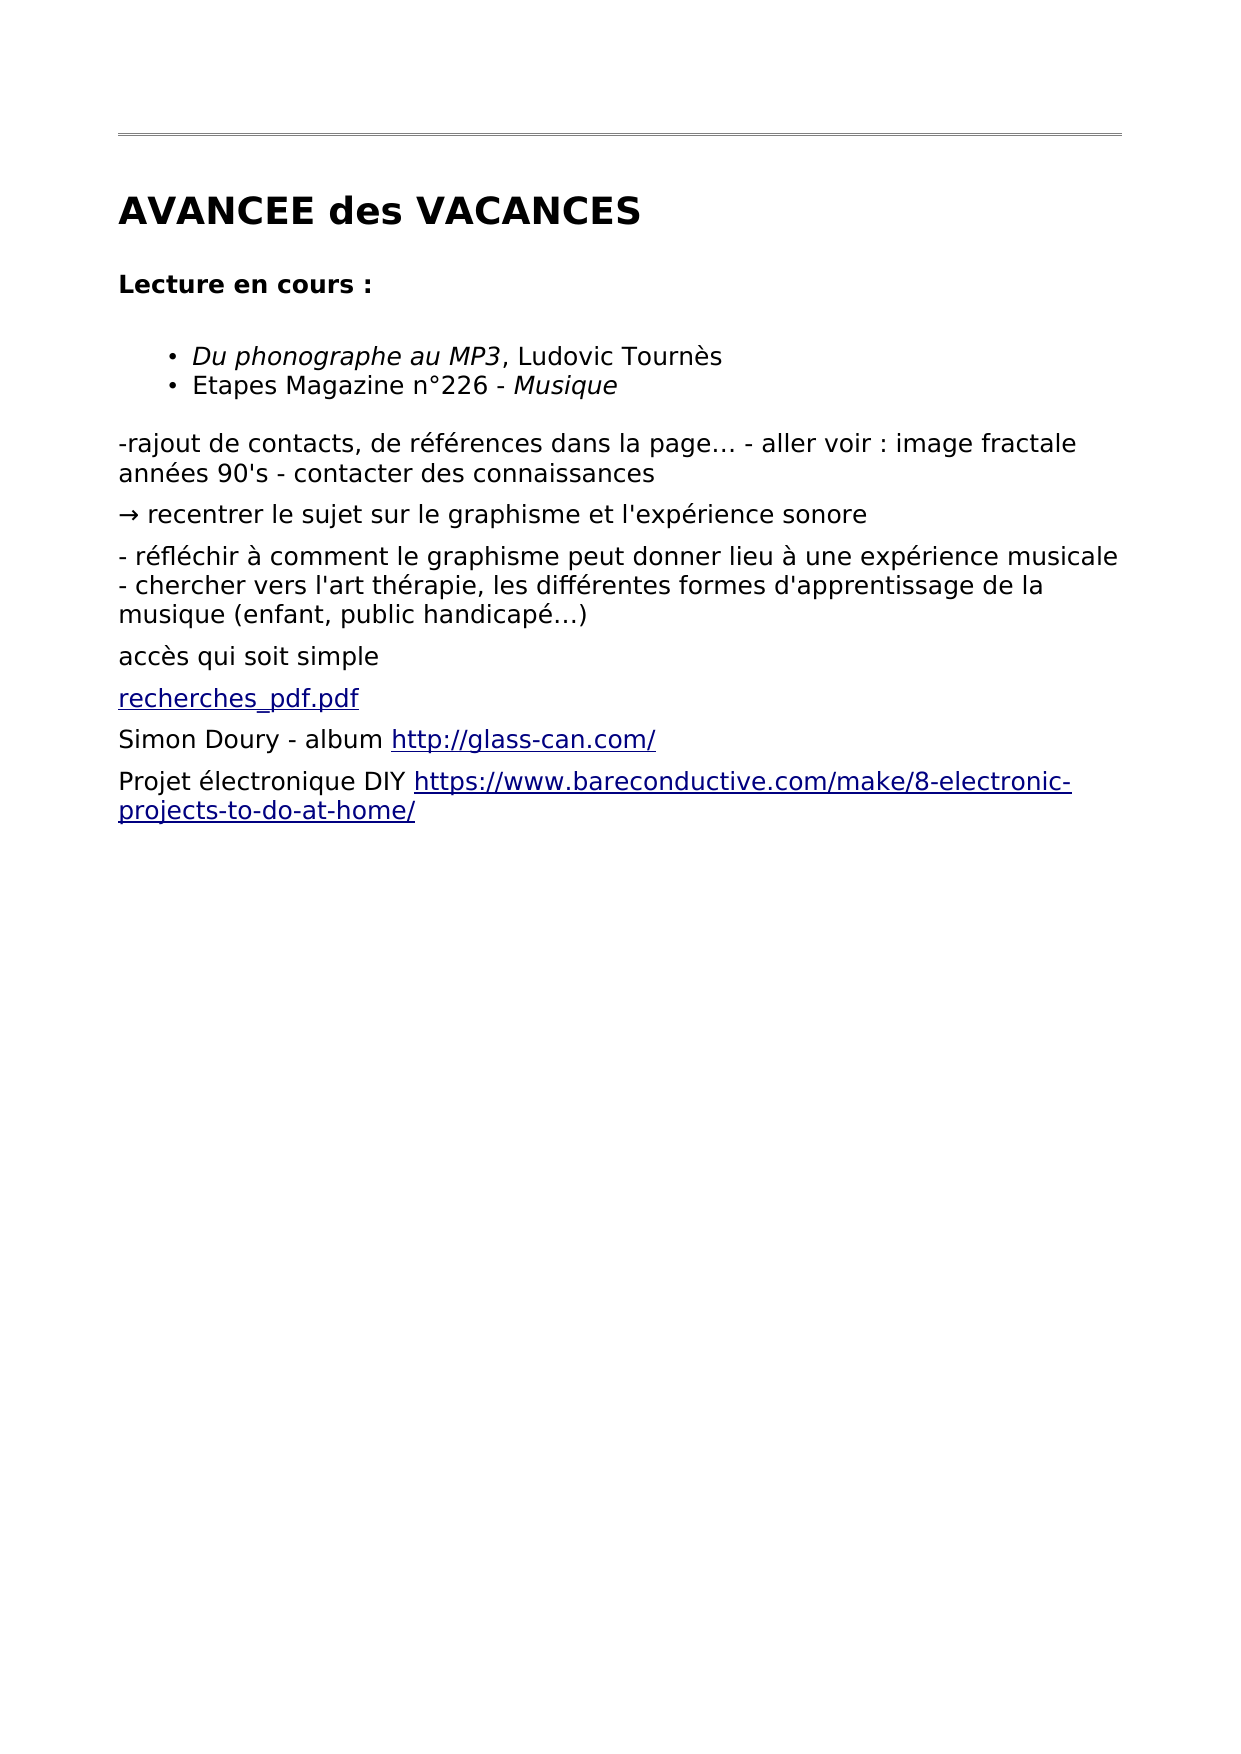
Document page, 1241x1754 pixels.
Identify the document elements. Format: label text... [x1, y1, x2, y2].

list Du phonographe au MP3, Ludovic Tournès [177, 342, 1122, 371]
text Projet électronique DIY https://www.bareconductive.com/make/8-electronic-projects-to-do-at-home/ [118, 767, 1122, 825]
text - réfléchir à comment le graphisme peut donner lieu à une expérience musicale - chercher vers l'art thérapie, les différentes formes d'apprentissage de la musique (enfant, public handicapé…) [118, 542, 1122, 629]
text → recentrer le sujet sur le graphisme et l'expérience sonore [118, 500, 1122, 529]
text -rajout de contacts, de références dans la page… - aller voir : image fractale années 90's - contacter des connaissances [118, 429, 1122, 488]
list Etapes Magazine n°226 - Musique [177, 371, 1122, 400]
text Simon Doury - album http://glass-can.com/ [118, 725, 1122, 754]
subtitle AVANCEE des VACANCES [118, 189, 1122, 233]
text accès qui soit simple [118, 642, 1122, 671]
text recherches_pdf.pdf [118, 684, 1122, 713]
subtitle Lecture en cours : [118, 271, 1122, 300]
